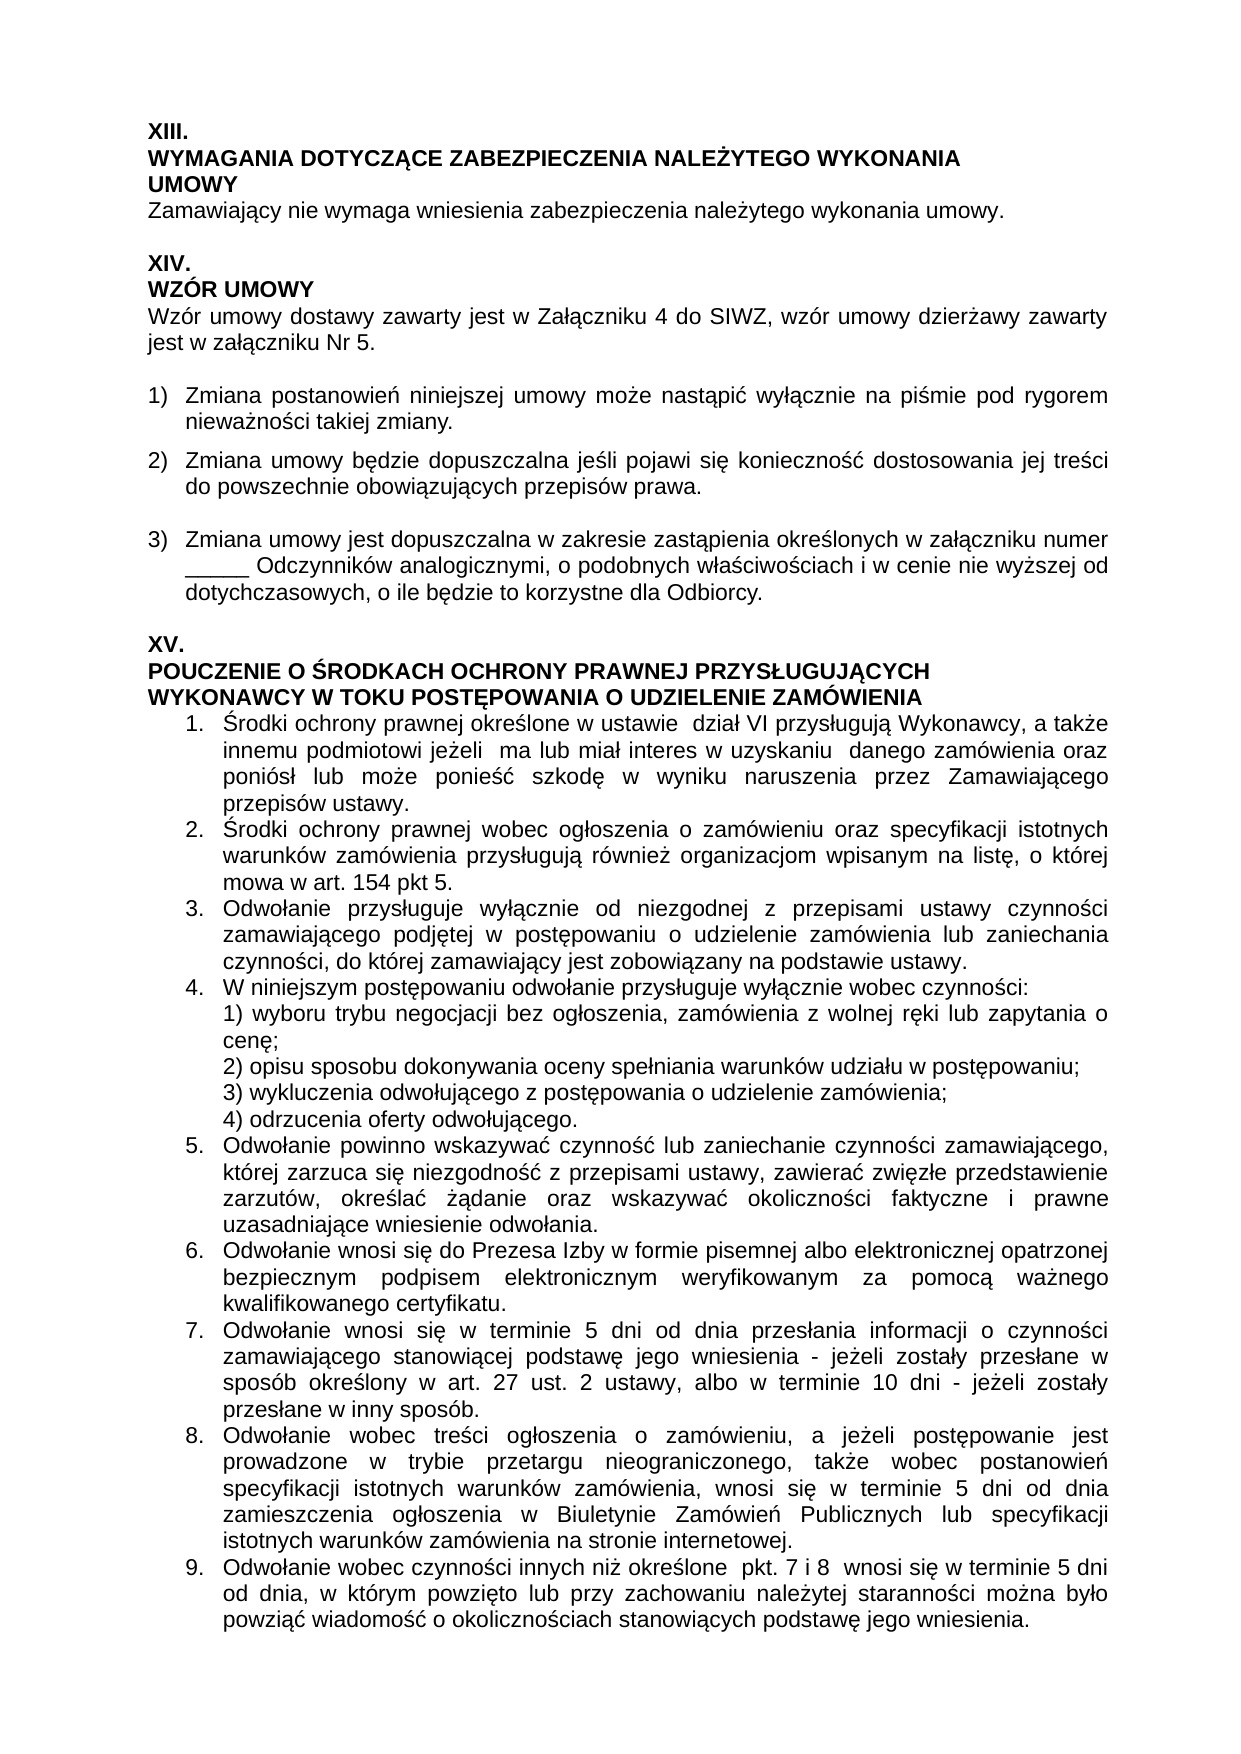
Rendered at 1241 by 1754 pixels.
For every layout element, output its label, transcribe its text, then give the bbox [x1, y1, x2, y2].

list 1) wyboru trybu negocjacji bez ogłoszenia, zamówienia z wolnej ręki lub zapytania o cenę; [185, 1000, 1109, 1053]
list Odwołanie przysługuje wyłącznie od niezgodnej z przepisami ustawy czynności zamawiającego podjętej w postępowaniu o udzielenie zamówienia lub zaniechania czynności, do której zamawiający jest zobowiązany na podstawie ustawy. [185, 895, 1109, 974]
list Zmiana umowy jest dopuszczalna w zakresie zastąpienia określonych w załączniku numer _____ Odczynników analogicznymi, o podobnych właściwościach i w cenie nie wyższej od dotychczasowych, o ile będzie to korzystne dla Odbiorcy. [148, 526, 1109, 605]
list 4) odrzucenia oferty odwołującego. [185, 1106, 1109, 1132]
list Zmiana umowy będzie dopuszczalna jeśli pojawi się konieczność dostosowania jej treści do powszechnie obowiązujących przepisów prawa. [148, 447, 1109, 499]
text WYMAGANIA DOTYCZĄCE ZABEZPIECZENIA NALEŻYTEGO WYKONANIA [148, 144, 1109, 171]
text Zamawiający nie wymaga wniesienia zabezpieczenia należytego wykonania umowy. [148, 197, 1109, 223]
text XV. [148, 631, 1109, 658]
list Odwołanie wnosi się w terminie 5 dni od dnia przesłania informacji o czynności zamawiającego stanowiącej podstawę jego wniesienia - jeżeli zostały przesłane w sposób określony w art. 27 ust. 2 ustawy, albo w terminie 10 dni - jeżeli zostały przesłane w inny sposób. [185, 1317, 1109, 1422]
text Wzór umowy dostawy zawarty jest w Załączniku 4 do SIWZ, wzór umowy dzierżawy zawarty jest w załączniku Nr 5. [148, 303, 1109, 355]
list W niniejszym postępowaniu odwołanie przysługuje wyłącznie wobec czynności: [185, 974, 1109, 1000]
list Odwołanie powinno wskazywać czynność lub zaniechanie czynności zamawiającego, której zarzuca się niezgodność z przepisami ustawy, zawierać zwięzłe przedstawienie zarzutów, określać żądanie oraz wskazywać okoliczności faktyczne i prawne uzasadniające wniesienie odwołania. [185, 1132, 1109, 1237]
list Odwołanie wobec treści ogłoszenia o zamówieniu, a jeżeli postępowanie jest prowadzone w trybie przetargu nieograniczonego, także wobec postanowień specyfikacji istotnych warunków zamówienia, wnosi się w terminie 5 dni od dnia zamieszczenia ogłoszenia w Biuletynie Zamówień Publicznych lub specyfikacji istotnych warunków zamówienia na stronie internetowej. [185, 1422, 1109, 1554]
text WZÓR UMOWY [148, 276, 1109, 303]
list Zmiana postanowień niniejszej umowy może nastąpić wyłącznie na piśmie pod rygorem nieważności takiej zmiany. [148, 382, 1109, 434]
text POUCZENIE O ŚRODKACH OCHRONY PRAWNEJ PRZYSŁUGUJĄCYCH [148, 658, 1109, 684]
list 2) opisu sposobu dokonywania oceny spełniania warunków udziału w postępowaniu; [185, 1053, 1109, 1079]
list 3) wykluczenia odwołującego z postępowania o udzielenie zamówienia; [185, 1079, 1109, 1106]
list Odwołanie wnosi się do Prezesa Izby w formie pisemnej albo elektronicznej opatrzonej bezpiecznym podpisem elektronicznym weryfikowanym za pomocą ważnego kwalifikowanego certyfikatu. [185, 1237, 1109, 1317]
text WYKONAWCY W TOKU POSTĘPOWANIA O UDZIELENIE ZAMÓWIENIA [148, 684, 1109, 710]
list Środki ochrony prawnej określone w ustawie dział VI przysługują Wykonawcy, a także innemu podmiotowi jeżeli ma lub miał interes w uzyskaniu danego zamówienia oraz poniósł lub może ponieść szkodę w wyniku naruszenia przez Zamawiającego przepisów ustawy. [185, 710, 1109, 816]
text XIII. [148, 118, 1109, 144]
list Odwołanie wobec czynności innych niż określone pkt. 7 i 8 wnosi się w terminie 5 dni od dnia, w którym powzięto lub przy zachowaniu należytej staranności można było powziąć wiadomość o okolicznościach stanowiących podstawę jego wniesienia. [185, 1554, 1109, 1633]
text XIV. [148, 250, 1109, 276]
list Środki ochrony prawnej wobec ogłoszenia o zamówieniu oraz specyfikacji istotnych warunków zamówienia przysługują również organizacjom wpisanym na listę, o której mowa w art. 154 pkt 5. [185, 816, 1109, 895]
text UMOWY [148, 171, 1109, 197]
